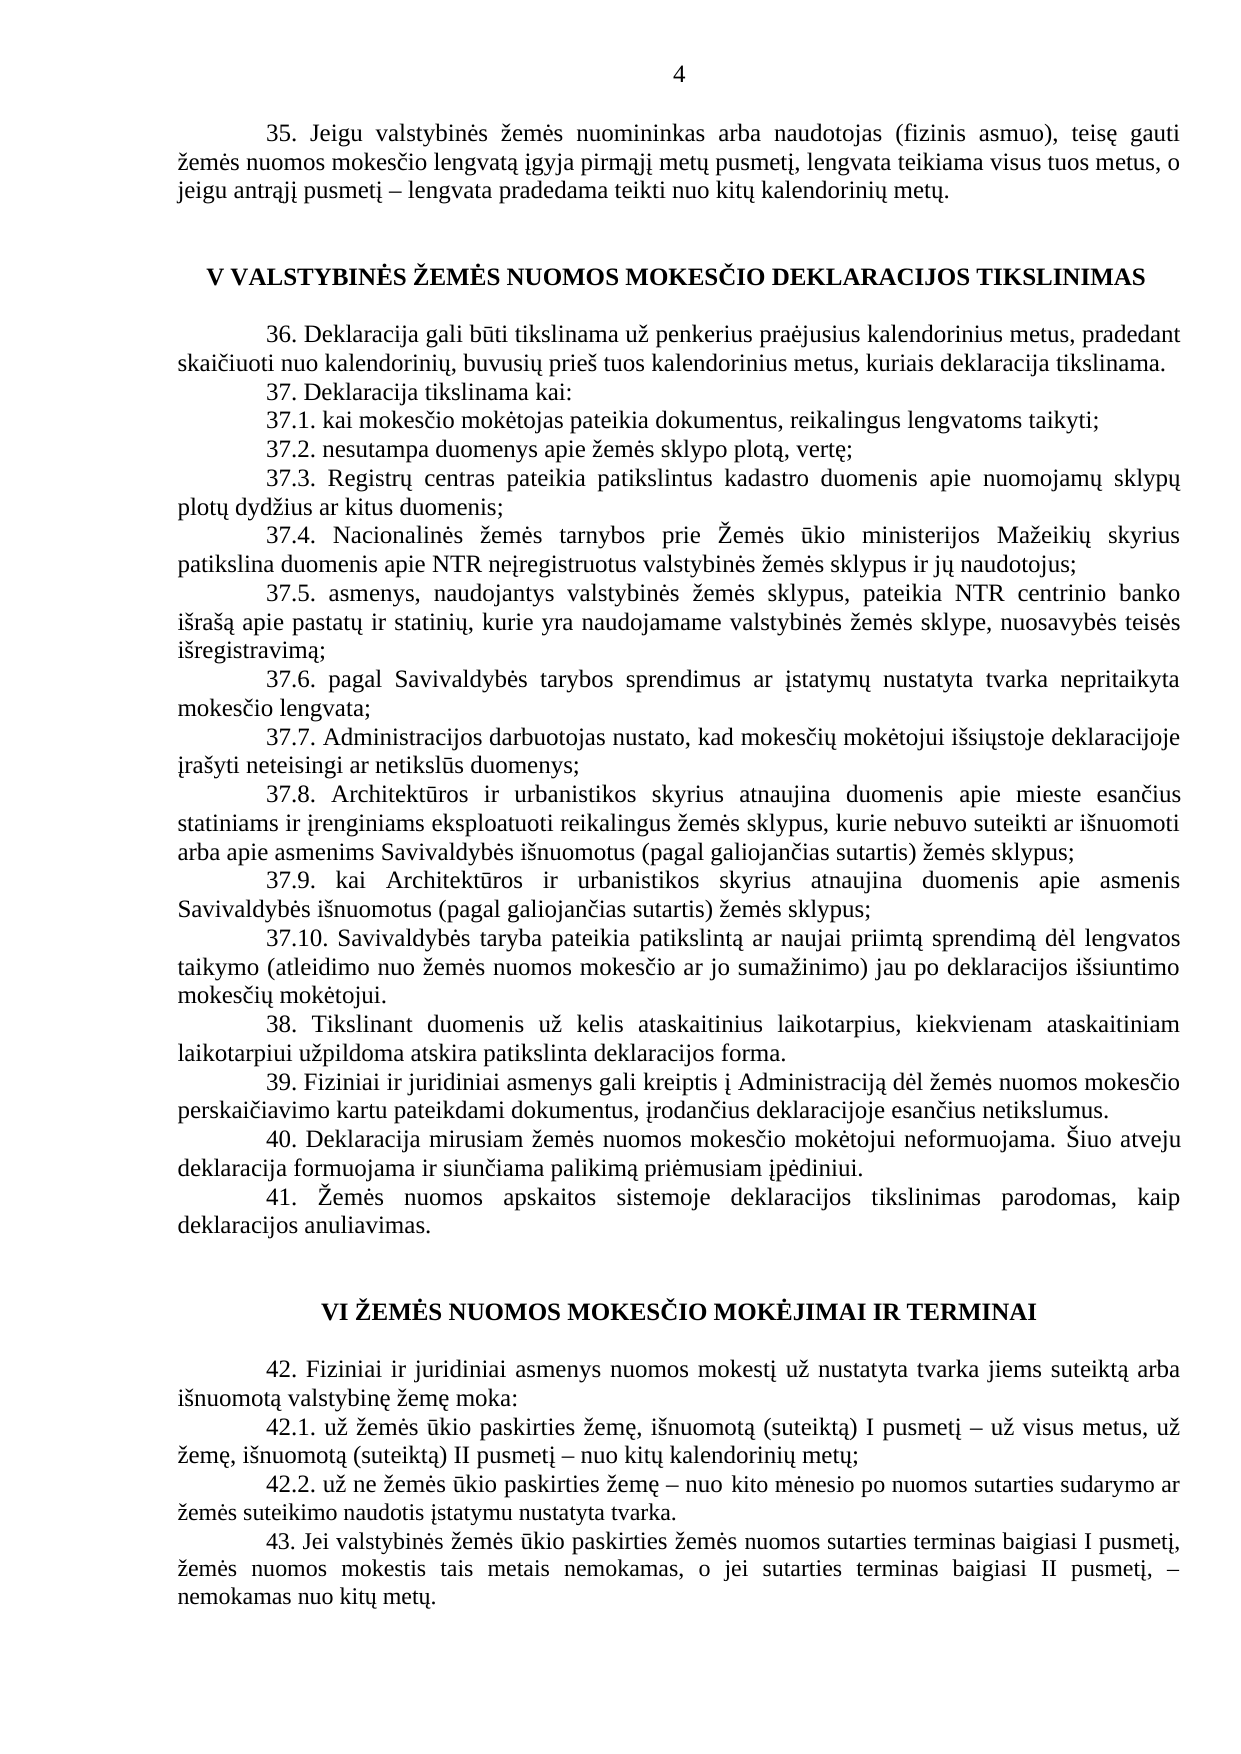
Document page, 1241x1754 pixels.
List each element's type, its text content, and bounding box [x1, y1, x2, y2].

text 35. Jeigu valstybinės žemės nuomininkas arba naudotojas (fizinis asmuo), teisę gauti žemės nuomos mokesčio lengvatą įgyja pirmąjį metų pusmetį, lengvata teikiama visus tuos metus, o jeigu antrąjį pusmetį – lengvata pradedama teikti nuo kitų kalendorinių metų. [177, 118, 1181, 204]
text 37.7. Administracijos darbuotojas nustato, kad mokesčių mokėtojui išsiųstoje deklaracijoje įrašyti neteisingi ar netikslūs duomenys; [177, 722, 1181, 779]
text 41. Žemės nuomos apskaitos sistemoje deklaracijos tikslinimas parodomas, kaip deklaracijos anuliavimas. [177, 1182, 1181, 1239]
text 37.4. Nacionalinės žemės tarnybos prie Žemės ūkio ministerijos Mažeikių skyrius patikslina duomenis apie NTR neįregistruotus valstybinės žemės sklypus ir jų naudotojus; [177, 521, 1181, 578]
text V VALSTYBINĖS ŽEMĖS NUOMOS MOKESČIO DEKLARACIJOS TIKSLINIMAS [177, 262, 1181, 291]
text 43. Jei valstybinės žemės ūkio paskirties žemės nuomos sutarties terminas baigiasi I pusmetį, žemės nuomos mokestis tais metais nemokamas, o jei sutarties terminas baigiasi II pusmetį, – nemokamas nuo kitų metų. [177, 1526, 1181, 1610]
text 37.8. Architektūros ir urbanistikos skyrius atnaujina duomenis apie mieste esančius statiniams ir įrenginiams eksploatuoti reikalingus žemės sklypus, kurie nebuvo suteikti ar išnuomoti arba apie asmenims Savivaldybės išnuomotus (pagal galiojančias sutartis) žemės sklypus; [177, 779, 1181, 866]
text 42.2. už ne žemės ūkio paskirties žemę – nuo kito mėnesio po nuomos sutarties sudarymo ar žemės suteikimo naudotis įstatymu nustatyta tvarka. [177, 1469, 1181, 1526]
text 40. Deklaracija mirusiam žemės nuomos mokesčio mokėtojui neformuojama. Šiuo atveju deklaracija formuojama ir siunčiama palikimą priėmusiam įpėdiniui. [177, 1124, 1181, 1182]
text 39. Fiziniai ir juridiniai asmenys gali kreiptis į Administraciją dėl žemės nuomos mokesčio perskaičiavimo kartu pateikdami dokumentus, įrodančius deklaracijoje esančius netikslumus. [177, 1067, 1181, 1124]
text 37.10. Savivaldybės taryba pateikia patikslintą ar naujai priimtą sprendimą dėl lengvatos taikymo (atleidimo nuo žemės nuomos mokesčio ar jo sumažinimo) jau po deklaracijos išsiuntimo mokesčių mokėtojui. [177, 923, 1181, 1009]
text 37.9. kai Architektūros ir urbanistikos skyrius atnaujina duomenis apie asmenis Savivaldybės išnuomotus (pagal galiojančias sutartis) žemės sklypus; [177, 866, 1181, 923]
text 42.1. už žemės ūkio paskirties žemę, išnuomotą (suteiktą) I pusmetį – už visus metus, už žemę, išnuomotą (suteiktą) II pusmetį – nuo kitų kalendorinių metų; [177, 1412, 1181, 1469]
text 37.1. kai mokesčio mokėtojas pateikia dokumentus, reikalingus lengvatoms taikyti; [177, 406, 1181, 434]
text 37.3. Registrų centras pateikia patikslintus kadastro duomenis apie nuomojamų sklypų plotų dydžius ar kitus duomenis; [177, 463, 1181, 521]
text 38. Tikslinant duomenis už kelis ataskaitinius laikotarpius, kiekvienam ataskaitiniam laikotarpiui užpildoma atskira patikslinta deklaracijos forma. [177, 1009, 1181, 1067]
text 37.2. nesutampa duomenys apie žemės sklypo plotą, vertę; [177, 434, 1181, 463]
text 37.6. pagal Savivaldybės tarybos sprendimus ar įstatymų nustatyta tvarka nepritaikyta mokesčio lengvata; [177, 664, 1181, 722]
text VI ŽEMĖS NUOMOS MOKESČIO MOKĖJIMAI IR TERMINAI [177, 1297, 1181, 1326]
text 36. Deklaracija gali būti tikslinama už penkerius praėjusius kalendorinius metus, pradedant skaičiuoti nuo kalendorinių, buvusių prieš tuos kalendorinius metus, kuriais deklaracija tikslinama. [177, 319, 1181, 377]
text 37. Deklaracija tikslinama kai: [177, 377, 1181, 406]
text 42. Fiziniai ir juridiniai asmenys nuomos mokestį už nustatyta tvarka jiems suteiktą arba išnuomotą valstybinę žemę moka: [177, 1354, 1181, 1412]
text 37.5. asmenys, naudojantys valstybinės žemės sklypus, pateikia NTR centrinio banko išrašą apie pastatų ir statinių, kurie yra naudojamame valstybinės žemės sklype, nuosavybės teisės išregistravimą; [177, 578, 1181, 664]
